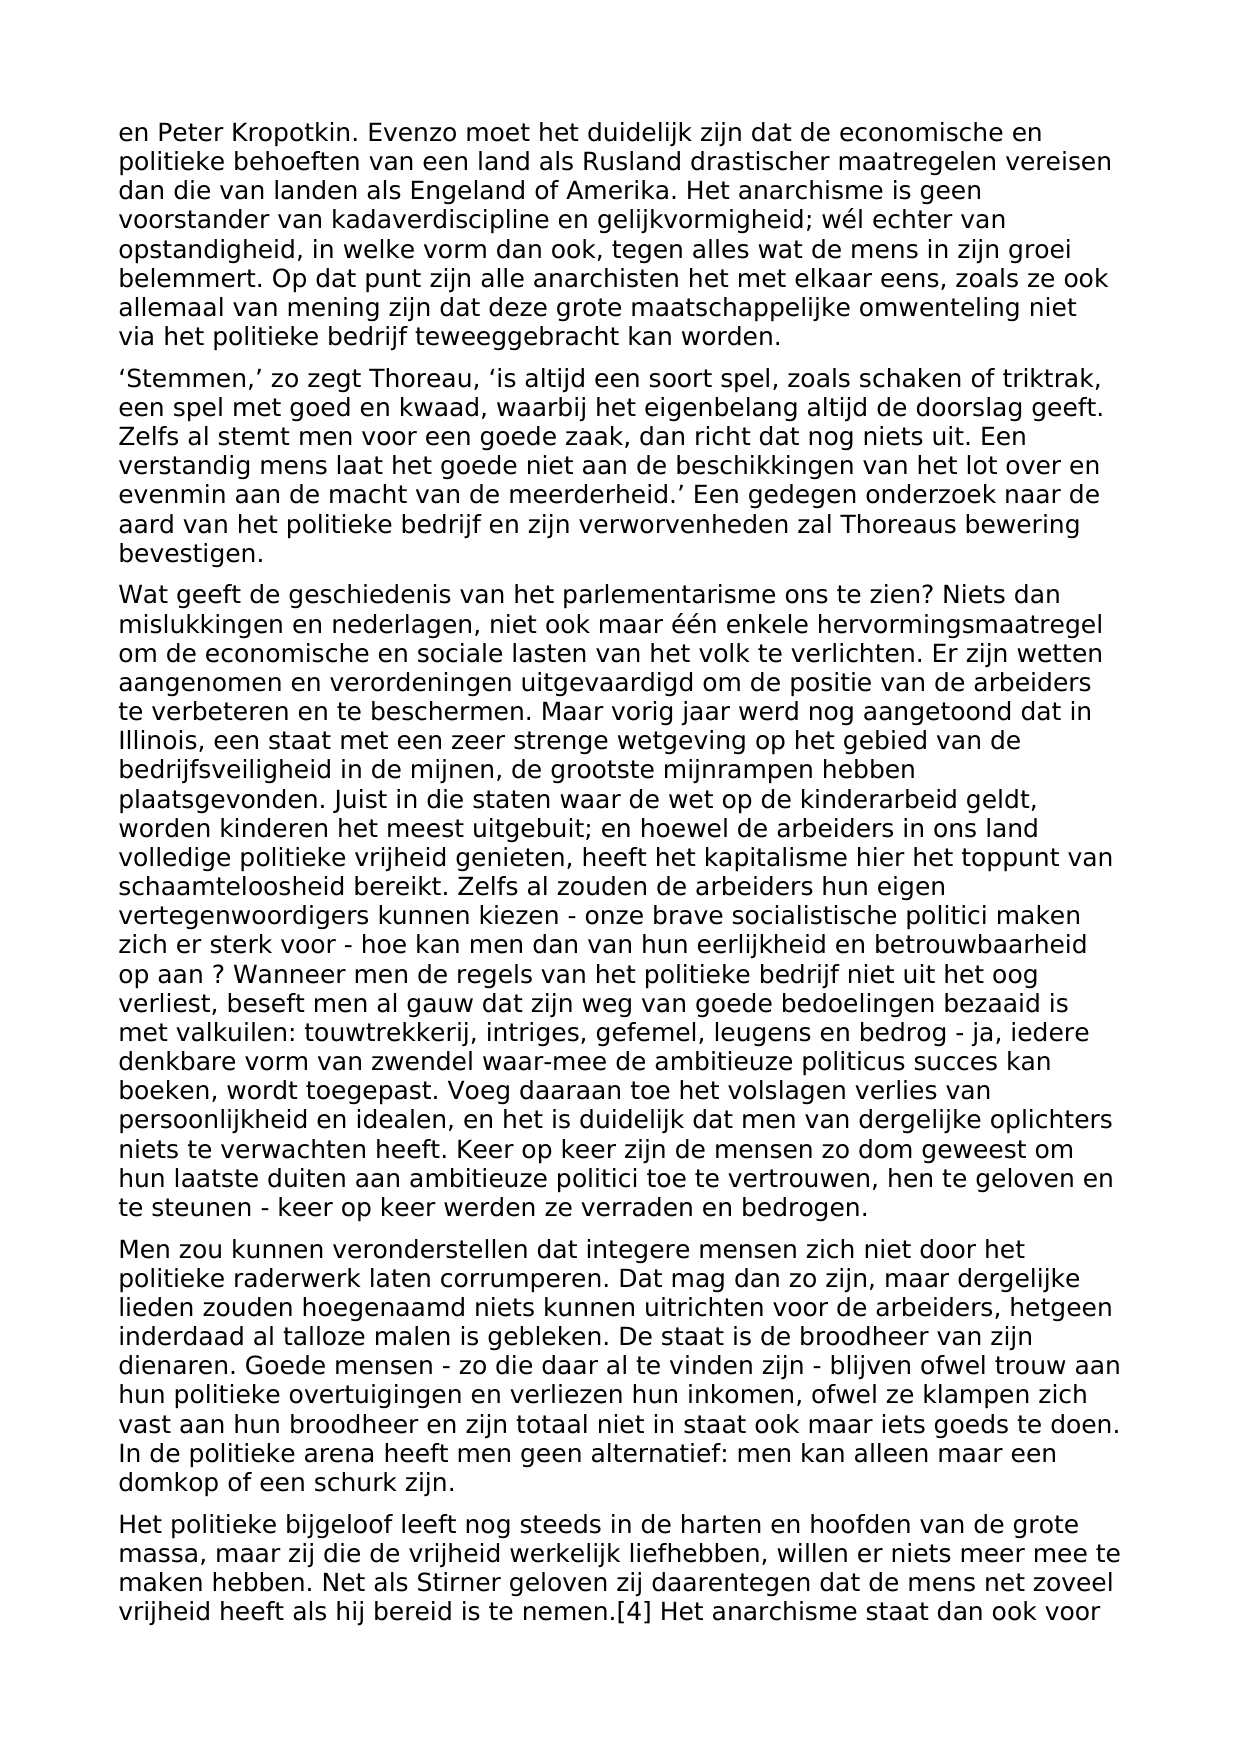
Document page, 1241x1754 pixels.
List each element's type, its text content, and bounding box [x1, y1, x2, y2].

text Men zou kunnen veronderstellen dat integere mensen zich niet door het politieke raderwerk laten corrumperen. Dat mag dan zo zijn, maar dergelijke lieden zouden hoegenaamd niets kunnen uitrichten voor de arbeiders, hetgeen inderdaad al talloze malen is gebleken. De staat is de broodheer van zijn dienaren. Goede mensen - zo die daar al te vinden zijn - blijven ofwel trouw aan hun politieke overtuigingen en verliezen hun inkomen, ofwel ze klampen zich vast aan hun broodheer en zijn totaal niet in staat ook maar iets goeds te doen. In de politieke arena heeft men geen alternatief: men kan alleen maar een domkop of een schurk zijn. [118, 1235, 1122, 1497]
text Het politieke bijgeloof leeft nog steeds in de harten en hoofden van de grote massa, maar zij die de vrijheid werkelijk liefhebben, willen er niets meer mee te maken hebben. Net als Stirner geloven zij daarentegen dat de mens net zoveel vrijheid heeft als hij bereid is te nemen.[4] Het anarchisme staat dan ook voor [118, 1510, 1122, 1626]
text en Peter Kropotkin. Evenzo moet het duidelijk zijn dat de economische en politieke behoeften van een land als Rusland drastischer maatregelen vereisen dan die van landen als Engeland of Amerika. Het anarchisme is geen voorstander van kadaverdiscipline en gelijkvormigheid; wél echter van opstandigheid, in welke vorm dan ook, tegen alles wat de mens in zijn groei belemmert. Op dat punt zijn alle anarchisten het met elkaar eens, zoals ze ook allemaal van mening zijn dat deze grote maatschappelijke omwenteling niet via het politieke bedrijf teweeggebracht kan worden. [118, 118, 1122, 351]
text ‘Stemmen,’ zo zegt Thoreau, ‘is altijd een soort spel, zoals schaken of triktrak, een spel met goed en kwaad, waarbij het eigenbelang altijd de doorslag geeft. Zelfs al stemt men voor een goede zaak, dan richt dat nog niets uit. Een verstandig mens laat het goede niet aan de beschikkingen van het lot over en evenmin aan de macht van de meerderheid.’ Een gedegen onderzoek naar de aard van het politieke bedrijf en zijn verworvenheden zal Thoreaus bewering bevestigen. [118, 364, 1122, 568]
text Wat geeft de geschiedenis van het parlementarisme ons te zien? Niets dan mislukkingen en nederlagen, niet ook maar één enkele hervormingsmaatregel om de economische en sociale lasten van het volk te verlichten. Er zijn wetten aangenomen en verordeningen uitgevaardigd om de positie van de arbeiders te verbeteren en te beschermen. Maar vorig jaar werd nog aangetoond dat in Illinois, een staat met een zeer strenge wetgeving op het gebied van de bedrijfsveiligheid in de mijnen, de grootste mijnrampen hebben plaatsgevonden. Juist in die staten waar de wet op de kinderarbeid geldt, worden kinderen het meest uitgebuit; en hoewel de arbeiders in ons land volledige politieke vrijheid genieten, heeft het kapitalisme hier het toppunt van schaamteloosheid bereikt. Zelfs al zouden de arbeiders hun eigen vertegenwoordigers kunnen kiezen - onze brave socialistische politici maken zich er sterk voor - hoe kan men dan van hun eerlijkheid en betrouwbaarheid op aan ? Wanneer men de regels van het politieke bedrijf niet uit het oog verliest, beseft men al gauw dat zijn weg van goede bedoelingen bezaaid is met valkuilen: touwtrekkerij, intriges, gefemel, leugens en bedrog - ja, iedere denkbare vorm van zwendel waar-mee de ambitieuze politicus succes kan boeken, wordt toegepast. Voeg daaraan toe het volslagen verlies van persoonlijkheid en idealen, en het is duidelijk dat men van dergelijke oplichters niets te verwachten heeft. Keer op keer zijn de mensen zo dom geweest om hun laatste duiten aan ambitieuze politici toe te vertrouwen, hen te geloven en te steunen - keer op keer werden ze verraden en bedrogen. [118, 581, 1122, 1222]
